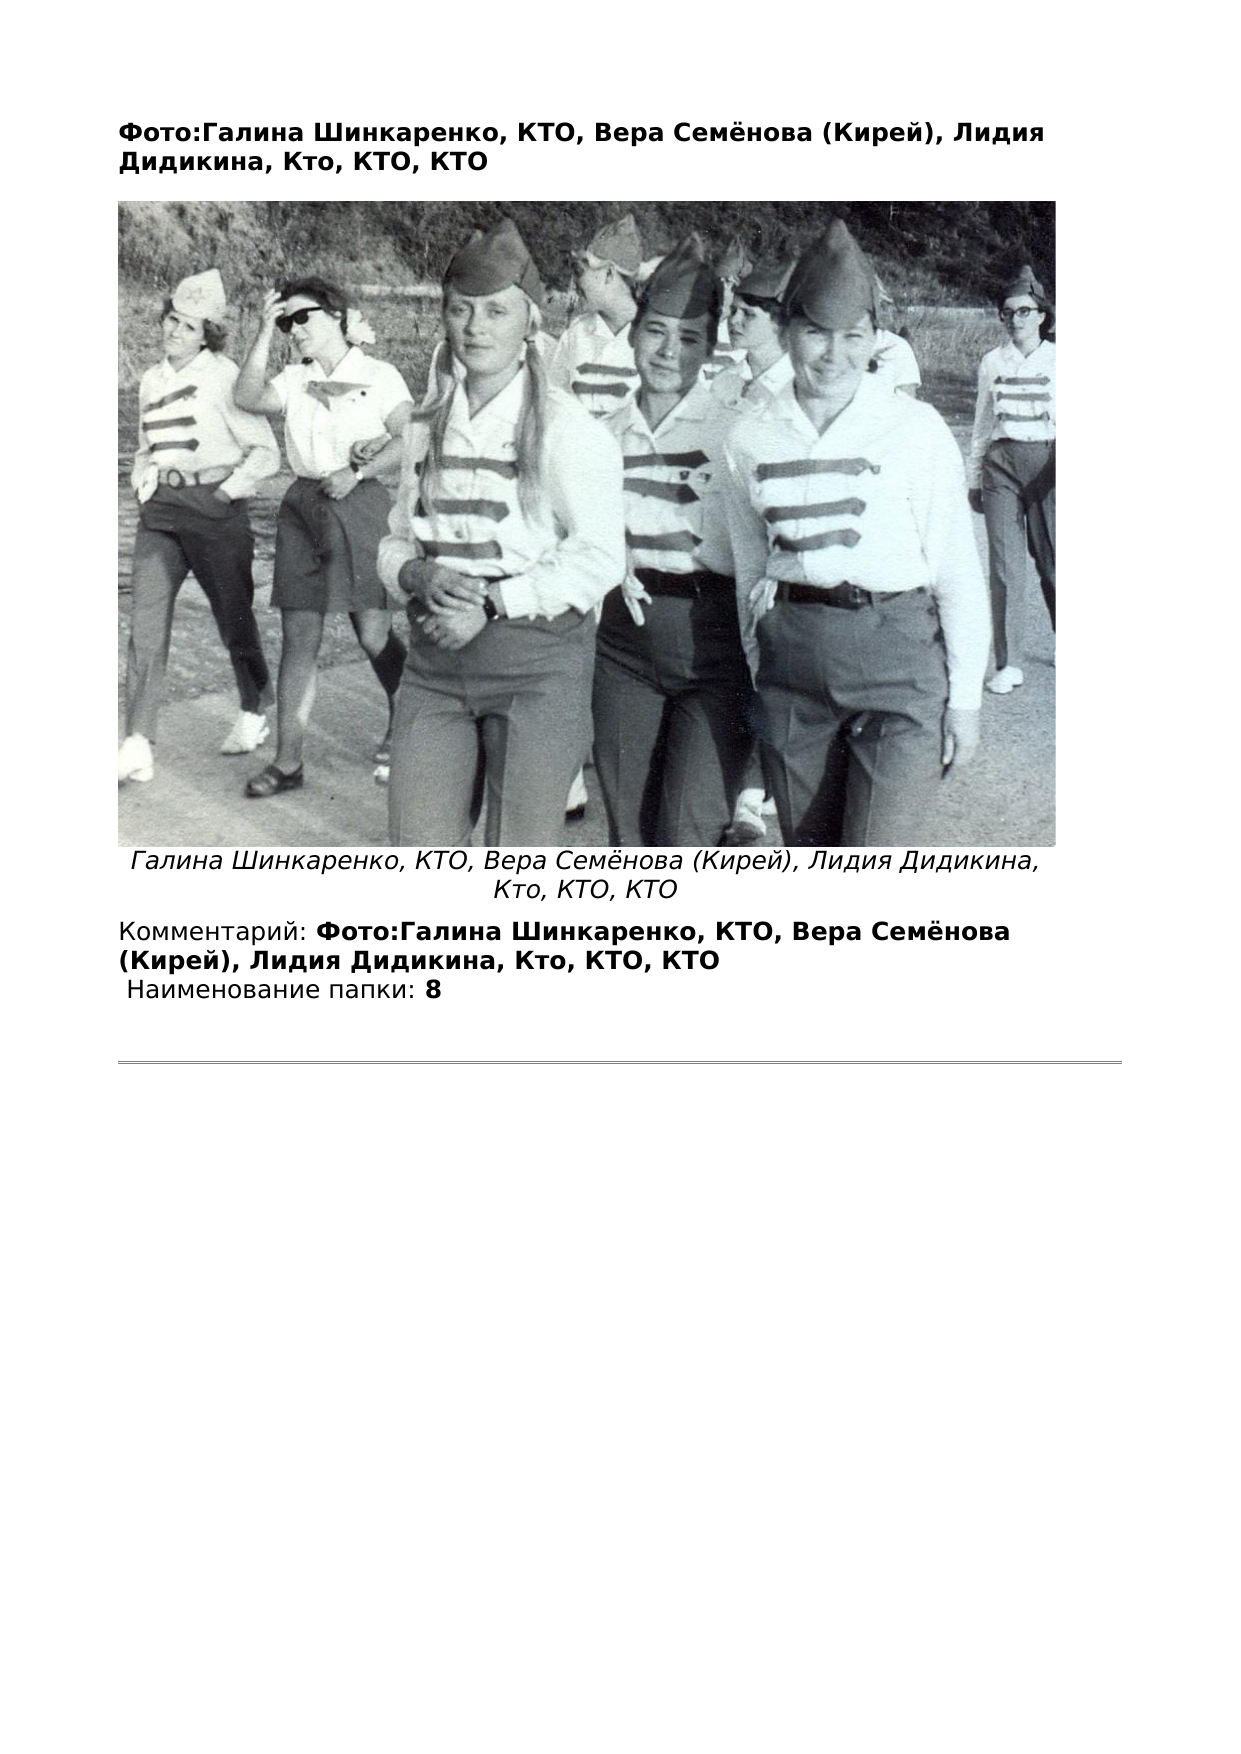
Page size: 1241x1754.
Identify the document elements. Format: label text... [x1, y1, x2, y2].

text Галина Шинкаренко, КТО, Вера Семёнова (Кирей), Лидия Дидикина, Кто, КТО, КТО [118, 847, 1056, 904]
picture [118, 201, 1056, 847]
text Комментарий: Фото:Галина Шинкаренко, КТО, Вера Семёнова (Кирей), Лидия Дидикина, Кто, КТО, КТО Наименование папки: 8 [118, 917, 1122, 1034]
subtitle Фото:Галина Шинкаренко, КТО, Вера Семёнова (Кирей), Лидия Дидикина, Кто, КТО, КТО [118, 118, 1122, 176]
